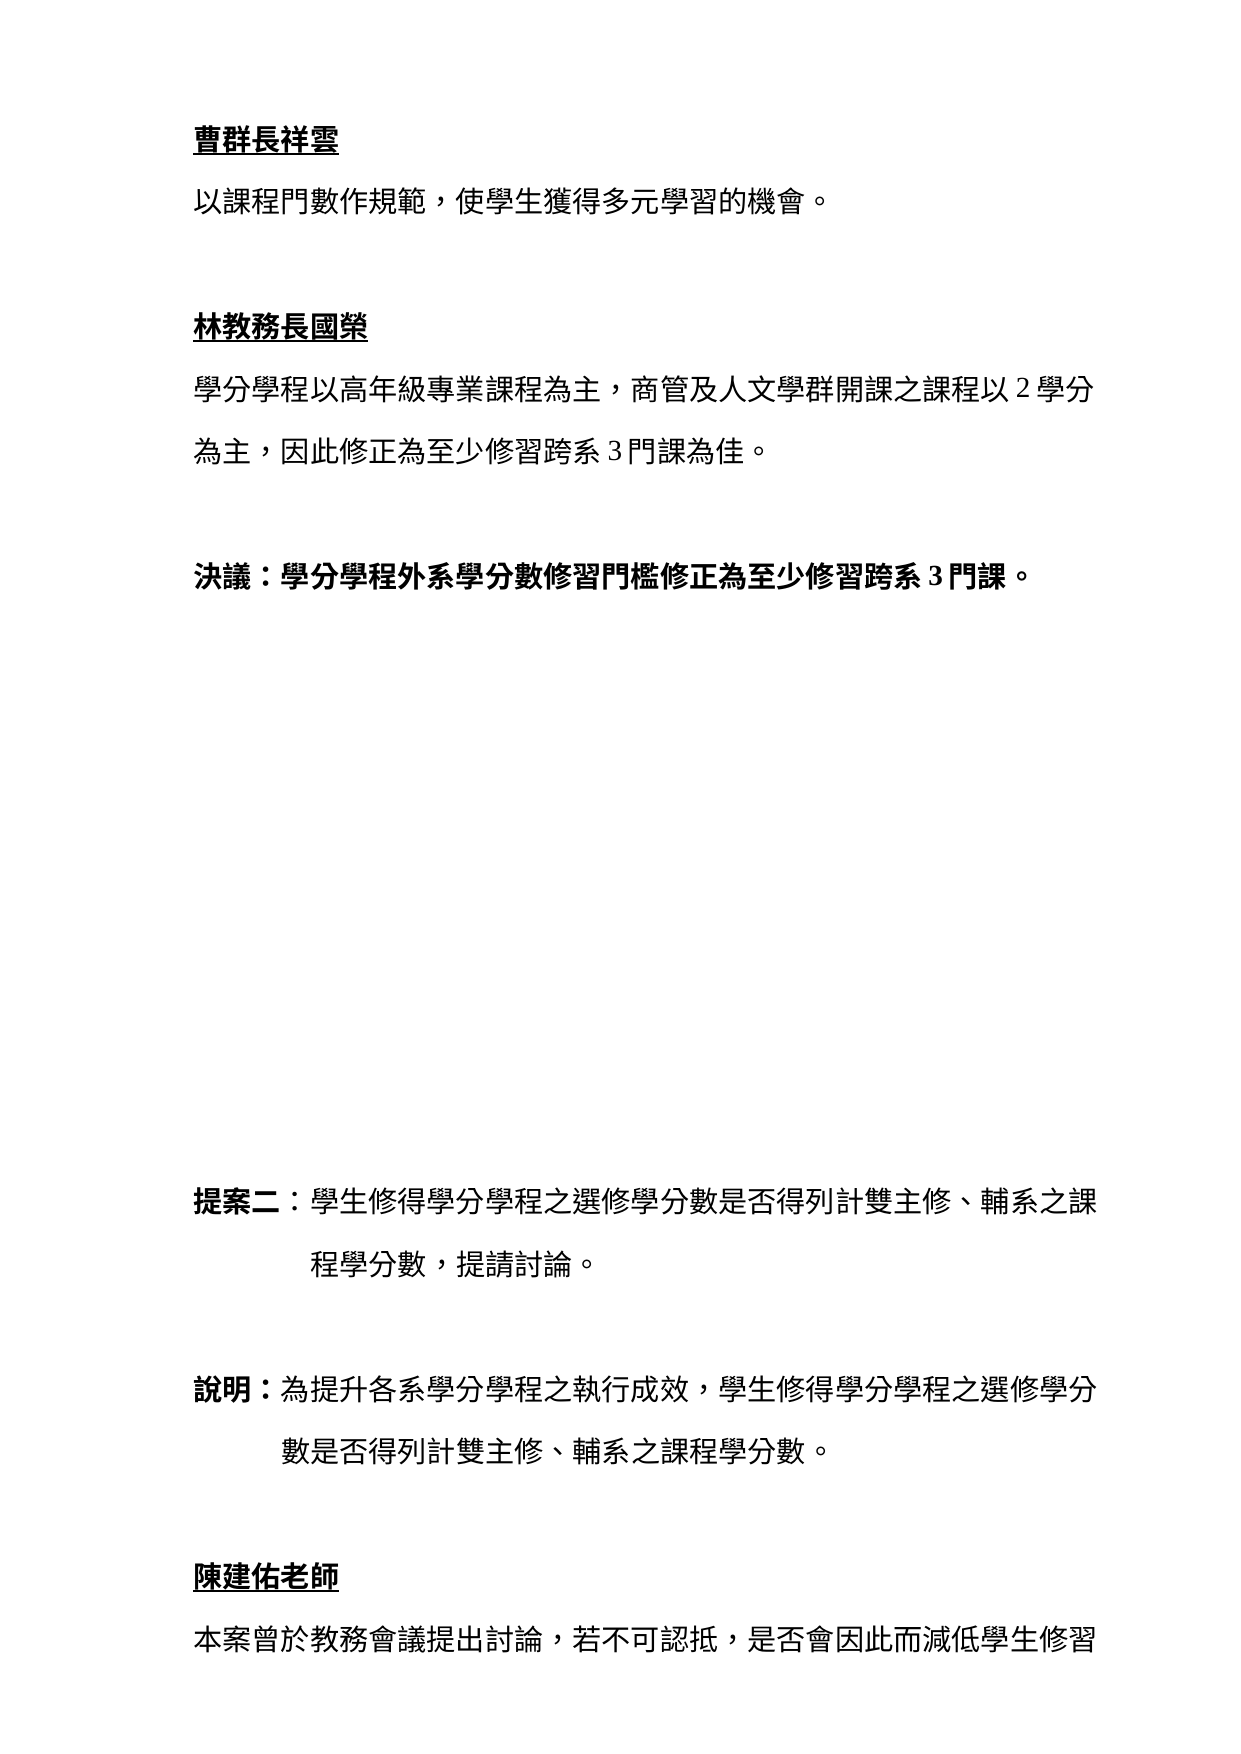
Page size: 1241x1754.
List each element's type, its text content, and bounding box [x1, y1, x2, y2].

text 林教務長國榮 [193, 283, 1122, 346]
text 提案二：學生修得學分學程之選修學分數是否得列計雙主修、輔系之課程學分數，提請討論。 [193, 1158, 1122, 1283]
text 陳建佑老師 [193, 1533, 1122, 1596]
text 說明：為提升各系學分學程之執行成效，學生修得學分學程之選修學分數是否得列計雙主修、輔系之課程學分數。 [193, 1346, 1122, 1471]
text 學分學程以高年級專業課程為主，商管及人文學群開課之課程以2學分為主，因此修正為至少修習跨系3門課為佳。 [193, 346, 1122, 471]
text 曹群長祥雲 [193, 96, 1122, 158]
text 本案曾於教務會議提出討論，若不可認抵，是否會因此而減低學生修習 [193, 1596, 1122, 1658]
text 決議：學分學程外系學分數修習門檻修正為至少修習跨系3門課。 [193, 533, 1122, 596]
text 以課程門數作規範，使學生獲得多元學習的機會。 [193, 158, 1122, 221]
